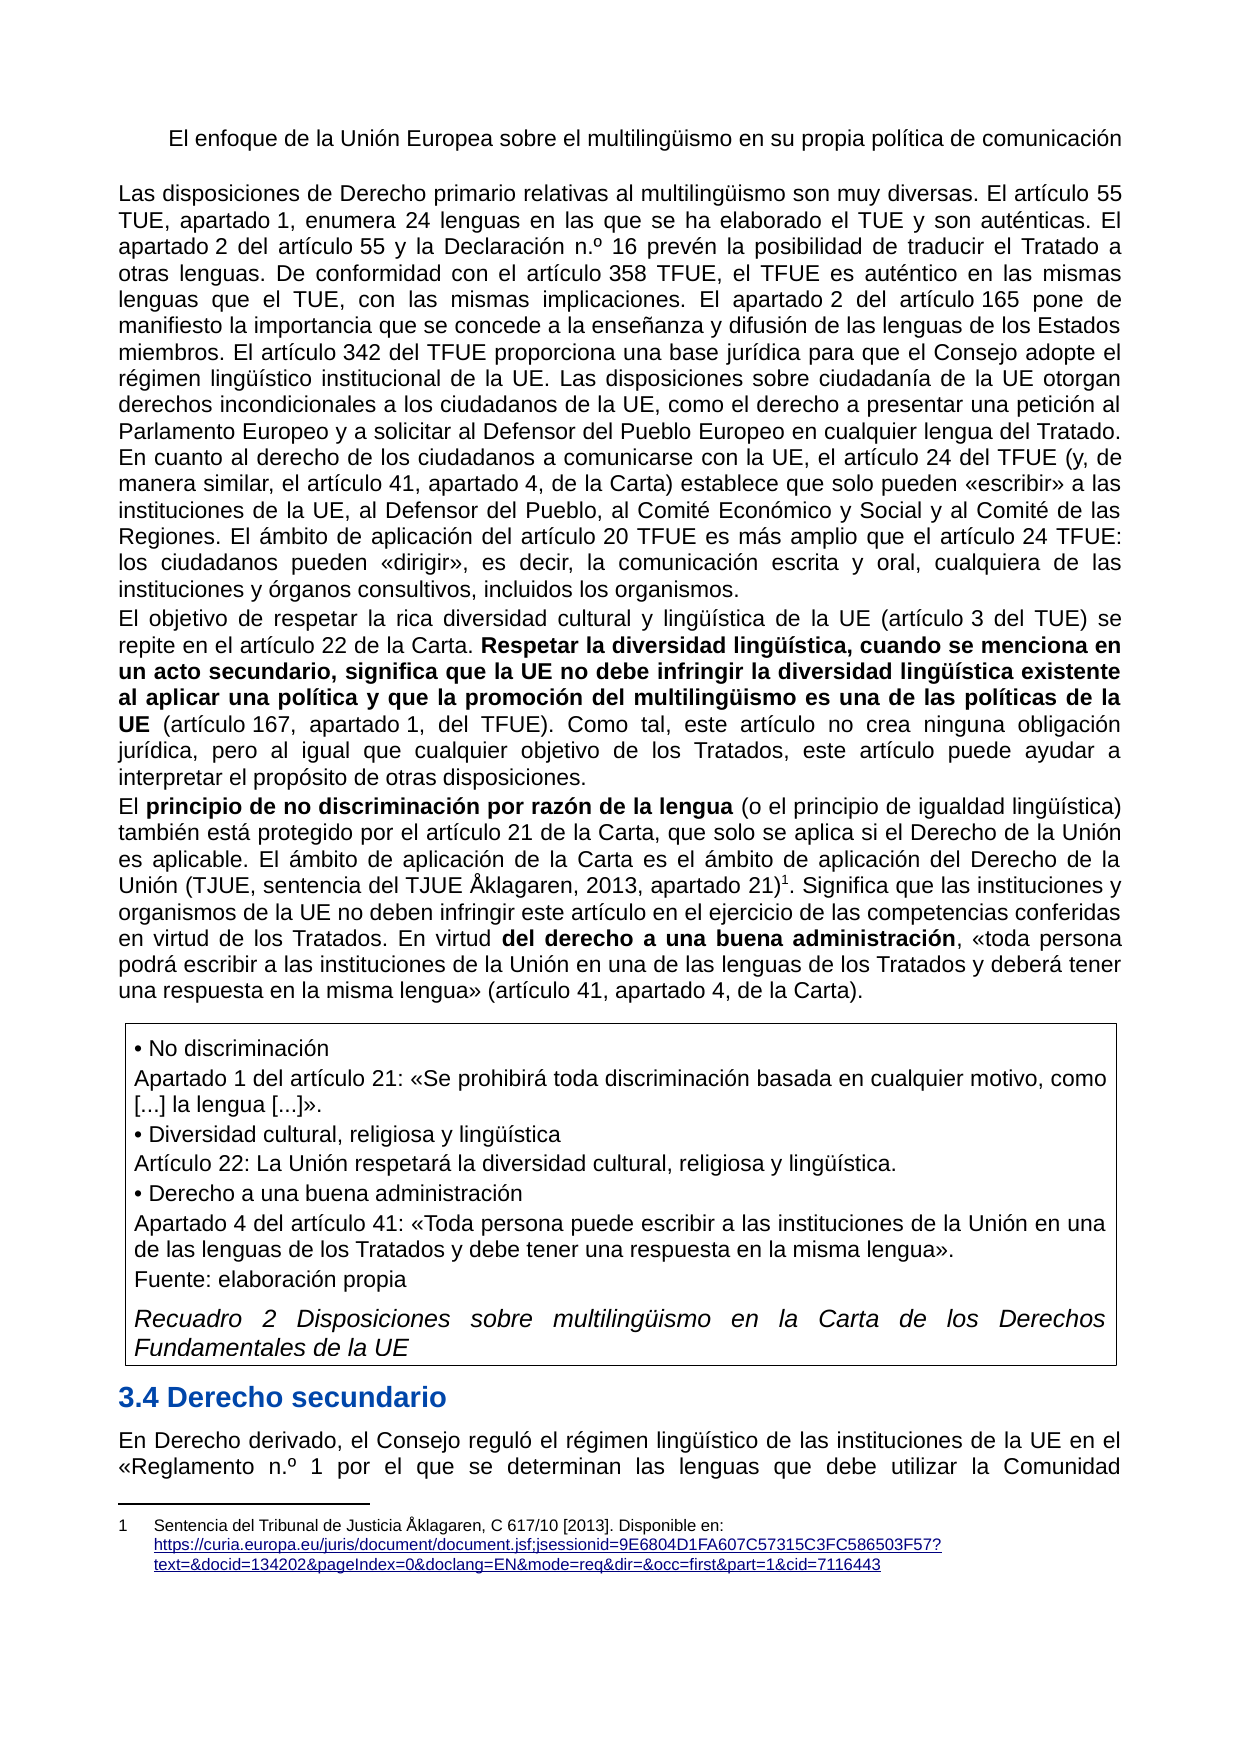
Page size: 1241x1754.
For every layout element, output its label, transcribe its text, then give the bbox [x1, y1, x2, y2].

text Artículo 22: La Unión respetará la diversidad cultural, religiosa y lingüística. [134, 1150, 1107, 1177]
text El principio de no discriminación por razón de la lengua (o el principio de igualdad lingüística) también está protegido por el artículo 21 de la Carta, que solo se aplica si el Derecho de la Unión es aplicable. El ámbito de aplicación de la Carta es el ámbito de aplicación del Derecho de la Unión (TJUE, sentencia del TJUE Åklagaren, 2013, apartado 21). Significa que las instituciones y organismos de la UE no deben infringir este artículo en el ejercicio de las competencias conferidas en virtud de los Tratados. En virtud del derecho a una buena administración, «toda persona podrá escribir a las instituciones de la Unión en una de las lenguas de los Tratados y deberá tener una respuesta en la misma lengua» (artículo 41, apartado 4, de la Carta). [118, 793, 1122, 1004]
text Sentencia del Tribunal de Justicia Åklagaren, C 617/10 [2013]. Disponible en: https://curia.europa.eu/juris/document/document.jsf;jsessionid=9E6804D1FA607C57315C3FC586503F57?text=&docid=134202&pageIndex=0&doclang=EN&mode=req&dir=&occ=first&part=1&cid=7116443 [118, 1516, 1122, 1573]
text Apartado 4 del artículo 41: «Toda persona puede escribir a las instituciones de la Unión en una de las lenguas de los Tratados y debe tener una respuesta en la misma lengua». [134, 1209, 1107, 1262]
text El objetivo de respetar la rica diversidad cultural y lingüística de la UE (artículo 3 del TUE) se repite en el artículo 22 de la Carta. Respetar la diversidad lingüística, cuando se menciona en un acto secundario, significa que la UE no debe infringir la diversidad lingüística existente al aplicar una política y que la promoción del multilingüismo es una de las políticas de la UE (artículo 167, apartado 1, del TFUE). Como tal, este artículo no crea ninguna obligación jurídica, pero al igual que cualquier objetivo de los Tratados, este artículo puede ayudar a interpretar el propósito de otras disposiciones. [118, 605, 1122, 790]
text Recuadro 2 Disposiciones sobre multilingüismo en la Carta de los Derechos Fundamentales de la UE [134, 1304, 1107, 1356]
subtitle 3.4 Derecho secundario [118, 1054, 1122, 1414]
text Las disposiciones de Derecho primario relativas al multilingüismo son muy diversas. El artículo 55 TUE, apartado 1, enumera 24 lenguas en las que se ha elaborado el TUE y son auténticas. El apartado 2 del artículo 55 y la Declaración n.º 16 prevén la posibilidad de traducir el Tratado a otras lenguas. De conformidad con el artículo 358 TFUE, el TFUE es auténtico en las mismas lenguas que el TUE, con las mismas implicaciones. El apartado 2 del artículo 165 pone de manifiesto la importancia que se concede a la enseñanza y difusión de las lenguas de los Estados miembros. El artículo 342 del TFUE proporciona una base jurídica para que el Consejo adopte el régimen lingüístico institucional de la UE. Las disposiciones sobre ciudadanía de la UE otorgan derechos incondicionales a los ciudadanos de la UE, como el derecho a presentar una petición al Parlamento Europeo y a solicitar al Defensor del Pueblo Europeo en cualquier lengua del Tratado. En cuanto al derecho de los ciudadanos a comunicarse con la UE, el artículo 24 del TFUE (y, de manera similar, el artículo 41, apartado 4, de la Carta) establece que solo pueden «escribir» a las instituciones de la UE, al Defensor del Pueblo, al Comité Económico y Social y al Comité de las Regiones. El ámbito de aplicación del artículo 20 TFUE es más amplio que el artículo 24 TFUE: los ciudadanos pueden «dirigir», es decir, la comunicación escrita y oral, cualquiera de las instituciones y órganos consultivos, incluidos los organismos. [118, 180, 1122, 602]
text Fuente: elaboración propia [134, 1266, 1107, 1292]
text Apartado 1 del artículo 21: «Se prohibirá toda discriminación basada en cualquier motivo, como [...] la lengua [...]». [134, 1065, 1107, 1118]
text • Derecho a una buena administración [134, 1180, 1107, 1206]
text En Derecho derivado, el Consejo reguló el régimen lingüístico de las instituciones de la UE en el «Reglamento n.º 1 por el que se determinan las lenguas que debe utilizar la Comunidad [118, 1427, 1122, 1479]
text • No discriminación [134, 1035, 1107, 1062]
text • Diversidad cultural, religiosa y lingüística [134, 1121, 1107, 1147]
